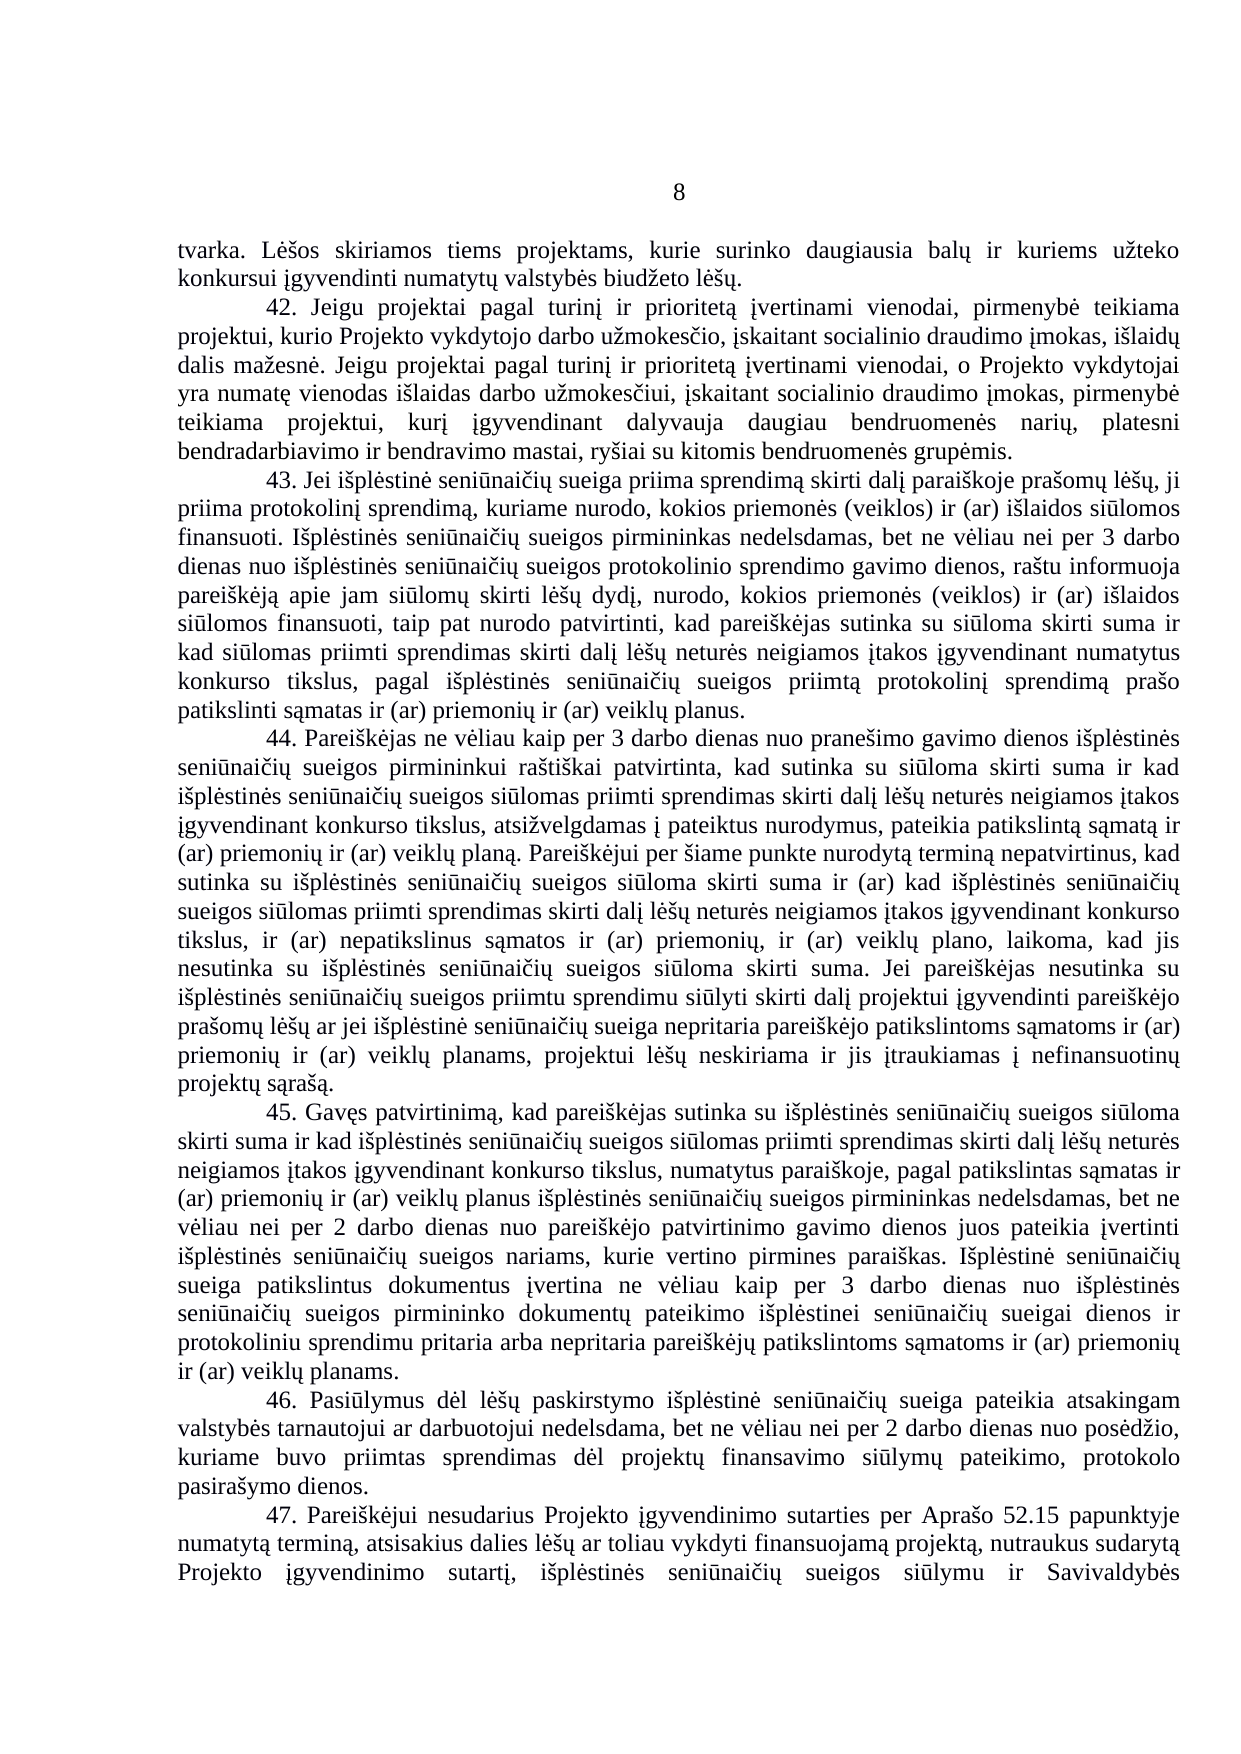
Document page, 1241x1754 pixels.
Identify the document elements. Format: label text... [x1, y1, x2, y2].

text 45. Gavęs patvirtinimą, kad pareiškėjas sutinka su išplėstinės seniūnaičių sueigos siūloma skirti suma ir kad išplėstinės seniūnaičių sueigos siūlomas priimti sprendimas skirti dalį lėšų neturės neigiamos įtakos įgyvendinant konkurso tikslus, numatytus paraiškoje, pagal patikslintas sąmatas ir (ar) priemonių ir (ar) veiklų planus išplėstinės seniūnaičių sueigos pirmininkas nedelsdamas, bet ne vėliau nei per 2 darbo dienas nuo pareiškėjo patvirtinimo gavimo dienos juos pateikia įvertinti išplėstinės seniūnaičių sueigos nariams, kurie vertino pirmines paraiškas. Išplėstinė seniūnaičių sueiga patikslintus dokumentus įvertina ne vėliau kaip per 3 darbo dienas nuo išplėstinės seniūnaičių sueigos pirmininko dokumentų pateikimo išplėstinei seniūnaičių sueigai dienos ir protokoliniu sprendimu pritaria arba nepritaria pareiškėjų patikslintoms sąmatoms ir (ar) priemonių ir (ar) veiklų planams. [177, 1097, 1181, 1385]
text 42. Jeigu projektai pagal turinį ir prioritetą įvertinami vienodai, pirmenybė teikiama projektui, kurio Projekto vykdytojo darbo užmokesčio, įskaitant socialinio draudimo įmokas, išlaidų dalis mažesnė. Jeigu projektai pagal turinį ir prioritetą įvertinami vienodai, o Projekto vykdytojai yra numatę vienodas išlaidas darbo užmokesčiui, įskaitant socialinio draudimo įmokas, pirmenybė teikiama projektui, kurį įgyvendinant dalyvauja daugiau bendruomenės narių, platesni bendradarbiavimo ir bendravimo mastai, ryšiai su kitomis bendruomenės grupėmis. [177, 292, 1181, 465]
text 44. Pareiškėjas ne vėliau kaip per 3 darbo dienas nuo pranešimo gavimo dienos išplėstinės seniūnaičių sueigos pirmininkui raštiškai patvirtinta, kad sutinka su siūloma skirti suma ir kad išplėstinės seniūnaičių sueigos siūlomas priimti sprendimas skirti dalį lėšų neturės neigiamos įtakos įgyvendinant konkurso tikslus, atsižvelgdamas į pateiktus nurodymus, pateikia patikslintą sąmatą ir (ar) priemonių ir (ar) veiklų planą. Pareiškėjui per šiame punkte nurodytą terminą nepatvirtinus, kad sutinka su išplėstinės seniūnaičių sueigos siūloma skirti suma ir (ar) kad išplėstinės seniūnaičių sueigos siūlomas priimti sprendimas skirti dalį lėšų neturės neigiamos įtakos įgyvendinant konkurso tikslus, ir (ar) nepatikslinus sąmatos ir (ar) priemonių, ir (ar) veiklų plano, laikoma, kad jis nesutinka su išplėstinės seniūnaičių sueigos siūloma skirti suma. Jei pareiškėjas nesutinka su išplėstinės seniūnaičių sueigos priimtu sprendimu siūlyti skirti dalį projektui įgyvendinti pareiškėjo prašomų lėšų ar jei išplėstinė seniūnaičių sueiga nepritaria pareiškėjo patikslintoms sąmatoms ir (ar) priemonių ir (ar) veiklų planams, projektui lėšų neskiriama ir jis įtraukiamas į nefinansuotinų projektų sąrašą. [177, 723, 1181, 1097]
text tvarka. Lėšos skiriamos tiems projektams, kurie surinko daugiausia balų ir kuriems užteko konkursui įgyvendinti numatytų valstybės biudžeto lėšų. [177, 235, 1181, 292]
text 43. Jei išplėstinė seniūnaičių sueiga priima sprendimą skirti dalį paraiškoje prašomų lėšų, ji priima protokolinį sprendimą, kuriame nurodo, kokios priemonės (veiklos) ir (ar) išlaidos siūlomos finansuoti. Išplėstinės seniūnaičių sueigos pirmininkas nedelsdamas, bet ne vėliau nei per 3 darbo dienas nuo išplėstinės seniūnaičių sueigos protokolinio sprendimo gavimo dienos, raštu informuoja pareiškėją apie jam siūlomų skirti lėšų dydį, nurodo, kokios priemonės (veiklos) ir (ar) išlaidos siūlomos finansuoti, taip pat nurodo patvirtinti, kad pareiškėjas sutinka su siūloma skirti suma ir kad siūlomas priimti sprendimas skirti dalį lėšų neturės neigiamos įtakos įgyvendinant numatytus konkurso tikslus, pagal išplėstinės seniūnaičių sueigos priimtą protokolinį sprendimą prašo patikslinti sąmatas ir (ar) priemonių ir (ar) veiklų planus. [177, 465, 1181, 723]
text 47. Pareiškėjui nesudarius Projekto įgyvendinimo sutarties per Aprašo 52.15 papunktyje numatytą terminą, atsisakius dalies lėšų ar toliau vykdyti finansuojamą projektą, nutraukus sudarytą Projekto įgyvendinimo sutartį, išplėstinės seniūnaičių sueigos siūlymu ir Savivaldybės [177, 1500, 1181, 1586]
text 46. Pasiūlymus dėl lėšų paskirstymo išplėstinė seniūnaičių sueiga pateikia atsakingam valstybės tarnautojui ar darbuotojui nedelsdama, bet ne vėliau nei per 2 darbo dienas nuo posėdžio, kuriame buvo priimtas sprendimas dėl projektų finansavimo siūlymų pateikimo, protokolo pasirašymo dienos. [177, 1385, 1181, 1500]
